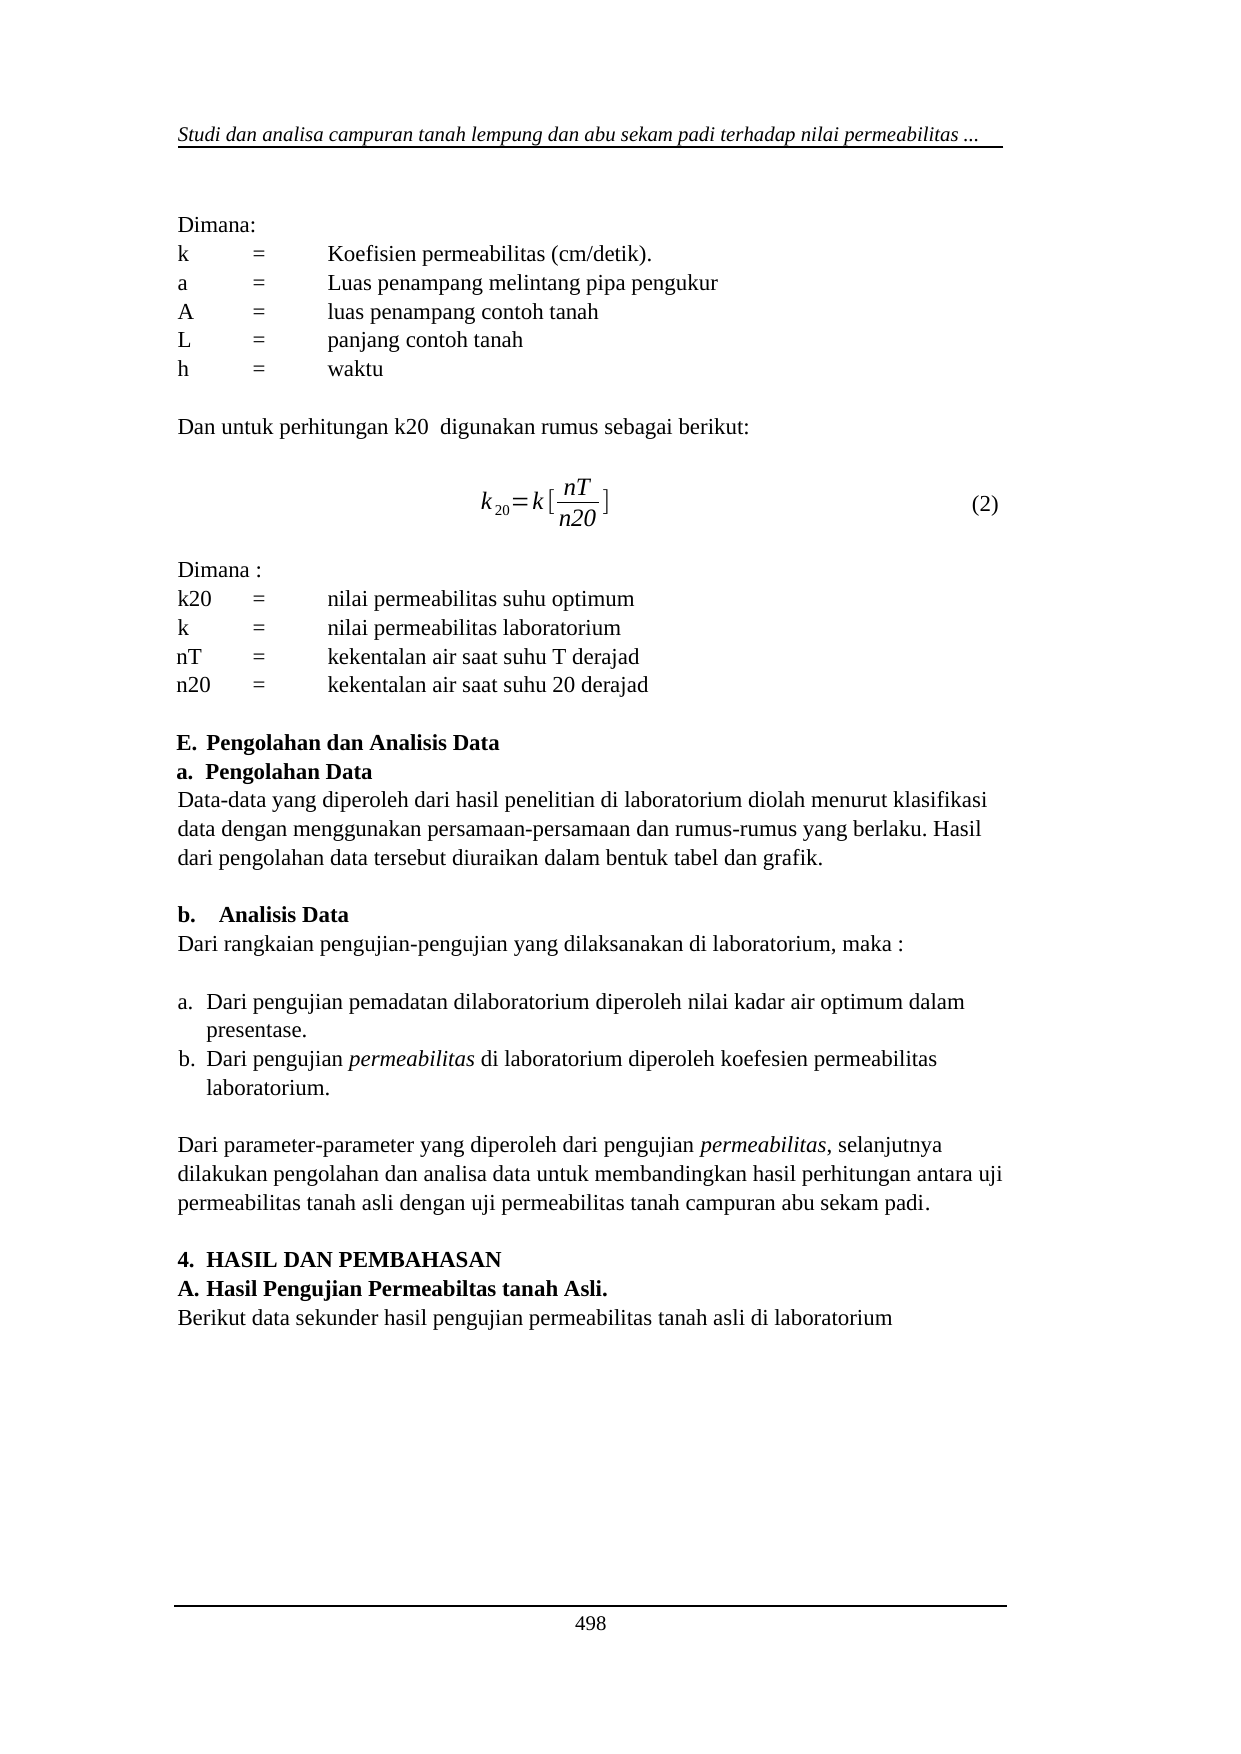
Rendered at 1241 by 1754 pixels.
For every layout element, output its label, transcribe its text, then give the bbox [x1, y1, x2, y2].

text Dari parameter-parameter yang diperoleh dari pengujian permeabilitas, selanjutnya dilakukan pengolahan dan analisa data untuk membandingkan hasil perhitungan antara uji permeabilitas tanah asli dengan uji permeabilitas tanah campuran abu sekam padi. [177, 1129, 1004, 1215]
text k = nilai permeabilitas laboratorium [177, 612, 1004, 640]
text h = waktu [177, 353, 1004, 410]
text a. Pengolahan Data [176, 755, 1004, 784]
text k = Koefisien permeabilitas (cm/detik). [177, 238, 1004, 267]
text b. Dari pengujian permeabilitas di laboratorium diperoleh koefesien permeabilitas laboratorium. [178, 1043, 1004, 1100]
text A = luas penampang contoh tanah [177, 295, 1004, 324]
table_header [177, 468, 912, 538]
text Dimana: [177, 209, 1004, 238]
text 4. HASIL DAN PEMBAHASAN [177, 1244, 1004, 1273]
text b. Analisis Data [177, 899, 1004, 928]
text Dari rangkaian pengujian-pengujian yang dilaksanakan di laboratorium, maka : [177, 928, 1004, 957]
text k20 = nilai permeabilitas suhu optimum [177, 583, 1004, 612]
text E. Pengolahan dan Analisis Data [176, 727, 1004, 755]
text a = Luas penampang melintang pipa pengukur [177, 267, 1004, 295]
text Dan untuk perhitungan k20 digunakan rumus sebagai berikut: [177, 410, 1004, 439]
table_header (2) [912, 468, 1004, 538]
text A. Hasil Pengujian Permeabiltas tanah Asli. [177, 1273, 1004, 1302]
text nT = kekentalan air saat suhu T derajad [176, 640, 1004, 669]
text a. Dari pengujian pemadatan dilaboratorium diperoleh nilai kadar air optimum dalam presentase. [177, 985, 1004, 1043]
text L = panjang contoh tanah [177, 324, 1004, 353]
text Data-data yang diperoleh dari hasil penelitian di laboratorium diolah menurut klasifikasi data dengan menggunakan persamaan-persamaan dan rumus-rumus yang berlaku. Hasil dari pengolahan data tersebut diuraikan dalam bentuk tabel dan grafik. [177, 784, 1004, 870]
text Dimana : [177, 538, 1004, 583]
text Berikut data sekunder hasil pengujian permeabilitas tanah asli di laboratorium [177, 1302, 1004, 1330]
text n20 = kekentalan air saat suhu 20 derajad [176, 669, 1004, 698]
